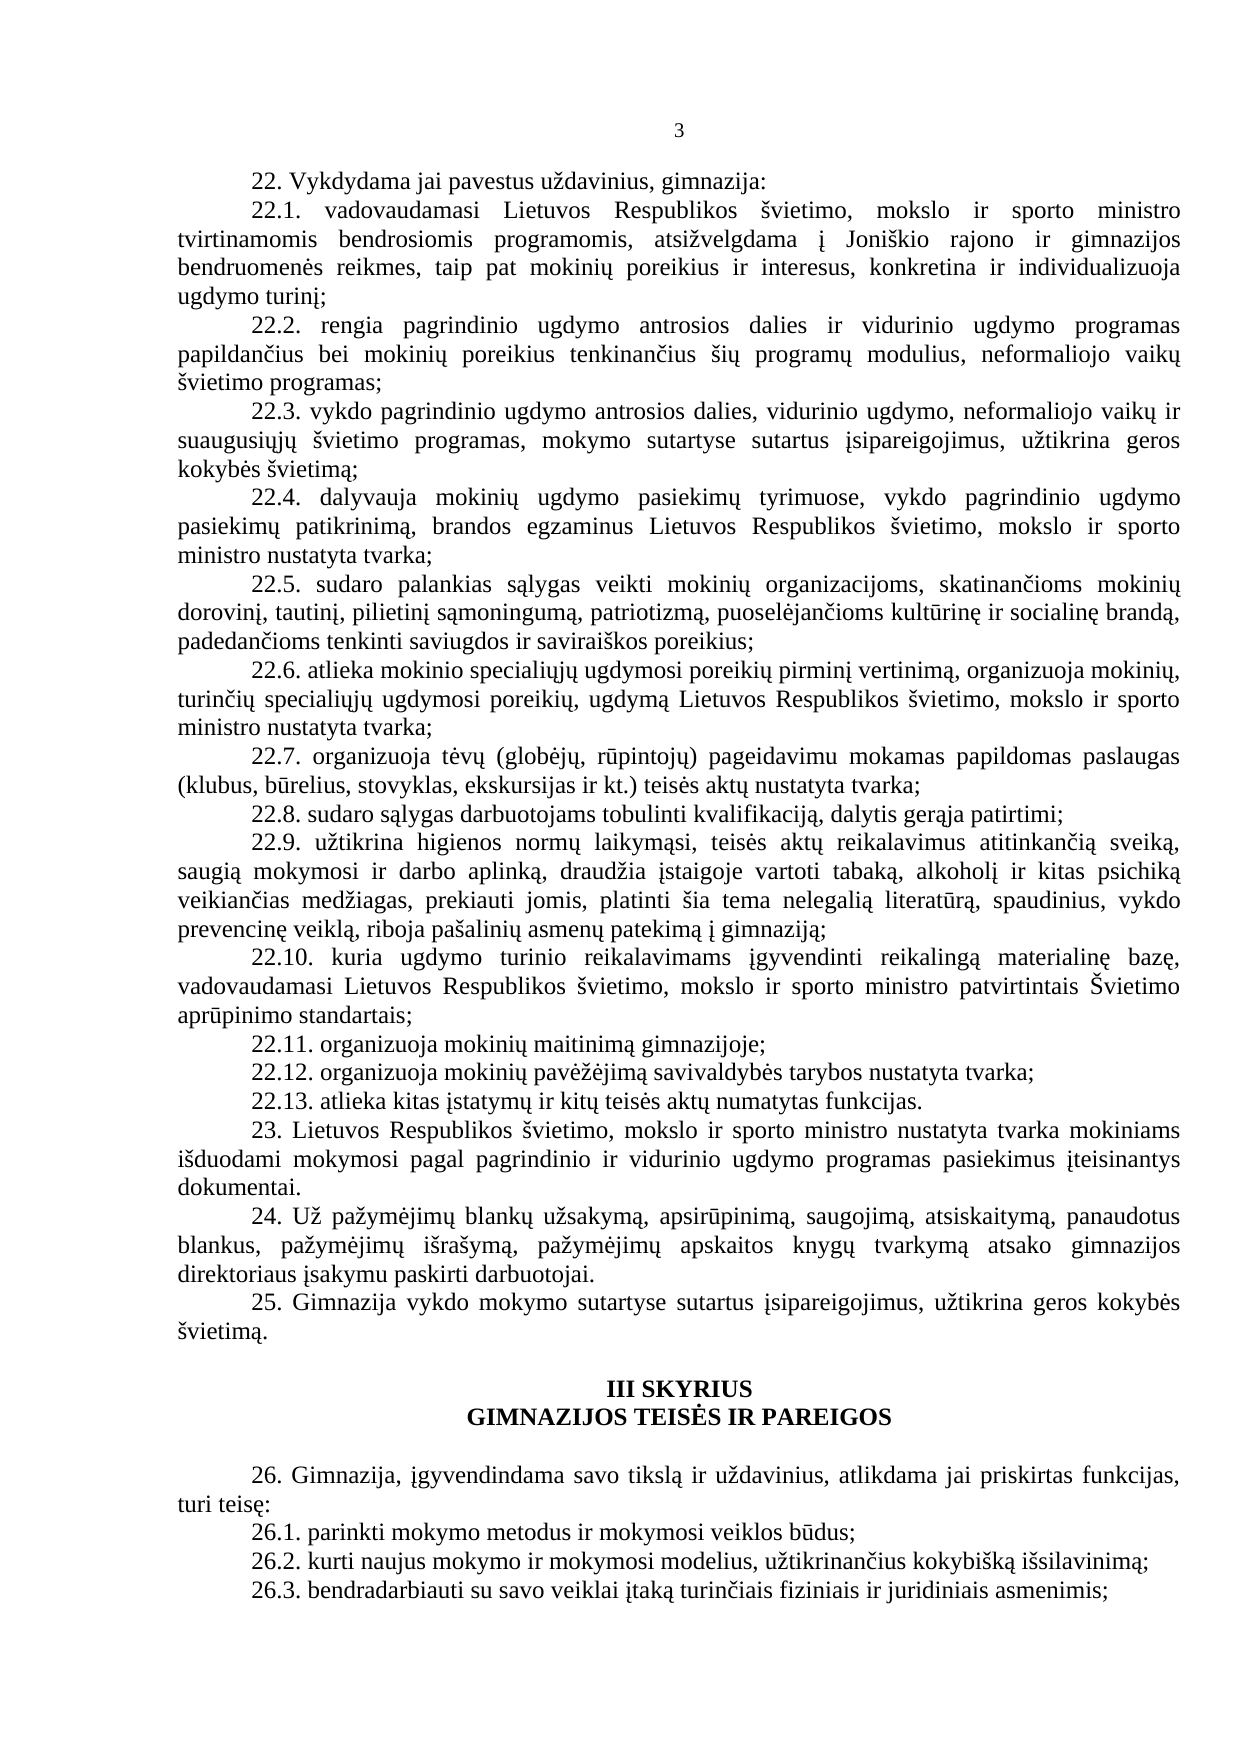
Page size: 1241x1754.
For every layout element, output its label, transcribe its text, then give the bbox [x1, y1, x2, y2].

text 26.2. kurti naujus mokymo ir mokymosi modelius, užtikrinančius kokybišką išsilavinimą; [177, 1546, 1181, 1575]
text GIMNAZIJOS TEISĖS IR PAREIGOS [177, 1402, 1181, 1431]
text 22.10. kuria ugdymo turinio reikalavimams įgyvendinti reikalingą materialinę bazę, vadovaudamasi Lietuvos Respublikos švietimo, mokslo ir sporto ministro patvirtintais Švietimo aprūpinimo standartais; [177, 942, 1181, 1029]
text 22.13. atlieka kitas įstatymų ir kitų teisės aktų numatytas funkcijas. [177, 1086, 1181, 1115]
text 22.5. sudaro palankias sąlygas veikti mokinių organizacijoms, skatinančioms mokinių dorovinį, tautinį, pilietinį sąmoningumą, patriotizmą, puoselėjančioms kultūrinę ir socialinę brandą, padedančioms tenkinti saviugdos ir saviraiškos poreikius; [177, 569, 1181, 655]
text 22.6. atlieka mokinio specialiųjų ugdymosi poreikių pirminį vertinimą, organizuoja mokinių, turinčių specialiųjų ugdymosi poreikių, ugdymą Lietuvos Respublikos švietimo, mokslo ir sporto ministro nustatyta tvarka; [177, 655, 1181, 741]
text 22.2. rengia pagrindinio ugdymo antrosios dalies ir vidurinio ugdymo programas papildančius bei mokinių poreikius tenkinančius šių programų modulius, neformaliojo vaikų švietimo programas; [177, 310, 1181, 396]
text 22.11. organizuoja mokinių maitinimą gimnazijoje; [177, 1029, 1181, 1057]
text 22.12. organizuoja mokinių pavėžėjimą savivaldybės tarybos nustatyta tvarka; [177, 1057, 1181, 1086]
text 24. Už pažymėjimų blankų užsakymą, apsirūpinimą, saugojimą, atsiskaitymą, panaudotus blankus, pažymėjimų išrašymą, pažymėjimų apskaitos knygų tvarkymą atsako gimnazijos direktoriaus įsakymu paskirti darbuotojai. [177, 1201, 1181, 1287]
text 26.3. bendradarbiauti su savo veiklai įtaką turinčiais fiziniais ir juridiniais asmenimis; [177, 1575, 1181, 1604]
text 26.1. parinkti mokymo metodus ir mokymosi veiklos būdus; [177, 1517, 1181, 1546]
text 22.9. užtikrina higienos normų laikymąsi, teisės aktų reikalavimus atitinkančią sveiką, saugią mokymosi ir darbo aplinką, draudžia įstaigoje vartoti tabaką, alkoholį ir kitas psichiką veikiančias medžiagas, prekiauti jomis, platinti šia tema nelegalią literatūrą, spaudinius, vykdo prevencinę veiklą, riboja pašalinių asmenų patekimą į gimnaziją; [177, 827, 1181, 942]
text 23. Lietuvos Respublikos švietimo, mokslo ir sporto ministro nustatyta tvarka mokiniams išduodami mokymosi pagal pagrindinio ir vidurinio ugdymo programas pasiekimus įteisinantys dokumentai. [177, 1115, 1181, 1201]
text III SKYRIUS [177, 1374, 1181, 1402]
text 22.4. dalyvauja mokinių ugdymo pasiekimų tyrimuose, vykdo pagrindinio ugdymo pasiekimų patikrinimą, brandos egzaminus Lietuvos Respublikos švietimo, mokslo ir sporto ministro nustatyta tvarka; [177, 482, 1181, 569]
text 26. Gimnazija, įgyvendindama savo tikslą ir uždavinius, atlikdama jai priskirtas funkcijas, turi teisę: [177, 1460, 1181, 1517]
text 22.1. vadovaudamasi Lietuvos Respublikos švietimo, mokslo ir sporto ministro tvirtinamomis bendrosiomis programomis, atsižvelgdama į Joniškio rajono ir gimnazijos bendruomenės reikmes, taip pat mokinių poreikius ir interesus, konkretina ir individualizuoja ugdymo turinį; [177, 195, 1181, 310]
text 22.8. sudaro sąlygas darbuotojams tobulinti kvalifikaciją, dalytis gerąja patirtimi; [177, 799, 1181, 827]
text 25. Gimnazija vykdo mokymo sutartyse sutartus įsipareigojimus, užtikrina geros kokybės švietimą. [177, 1287, 1181, 1345]
text 22.3. vykdo pagrindinio ugdymo antrosios dalies, vidurinio ugdymo, neformaliojo vaikų ir suaugusiųjų švietimo programas, mokymo sutartyse sutartus įsipareigojimus, užtikrina geros kokybės švietimą; [177, 396, 1181, 482]
text 22. Vykdydama jai pavestus uždavinius, gimnazija: [177, 166, 1181, 195]
text 22.7. organizuoja tėvų (globėjų, rūpintojų) pageidavimu mokamas papildomas paslaugas (klubus, būrelius, stovyklas, ekskursijas ir kt.) teisės aktų nustatyta tvarka; [177, 741, 1181, 799]
